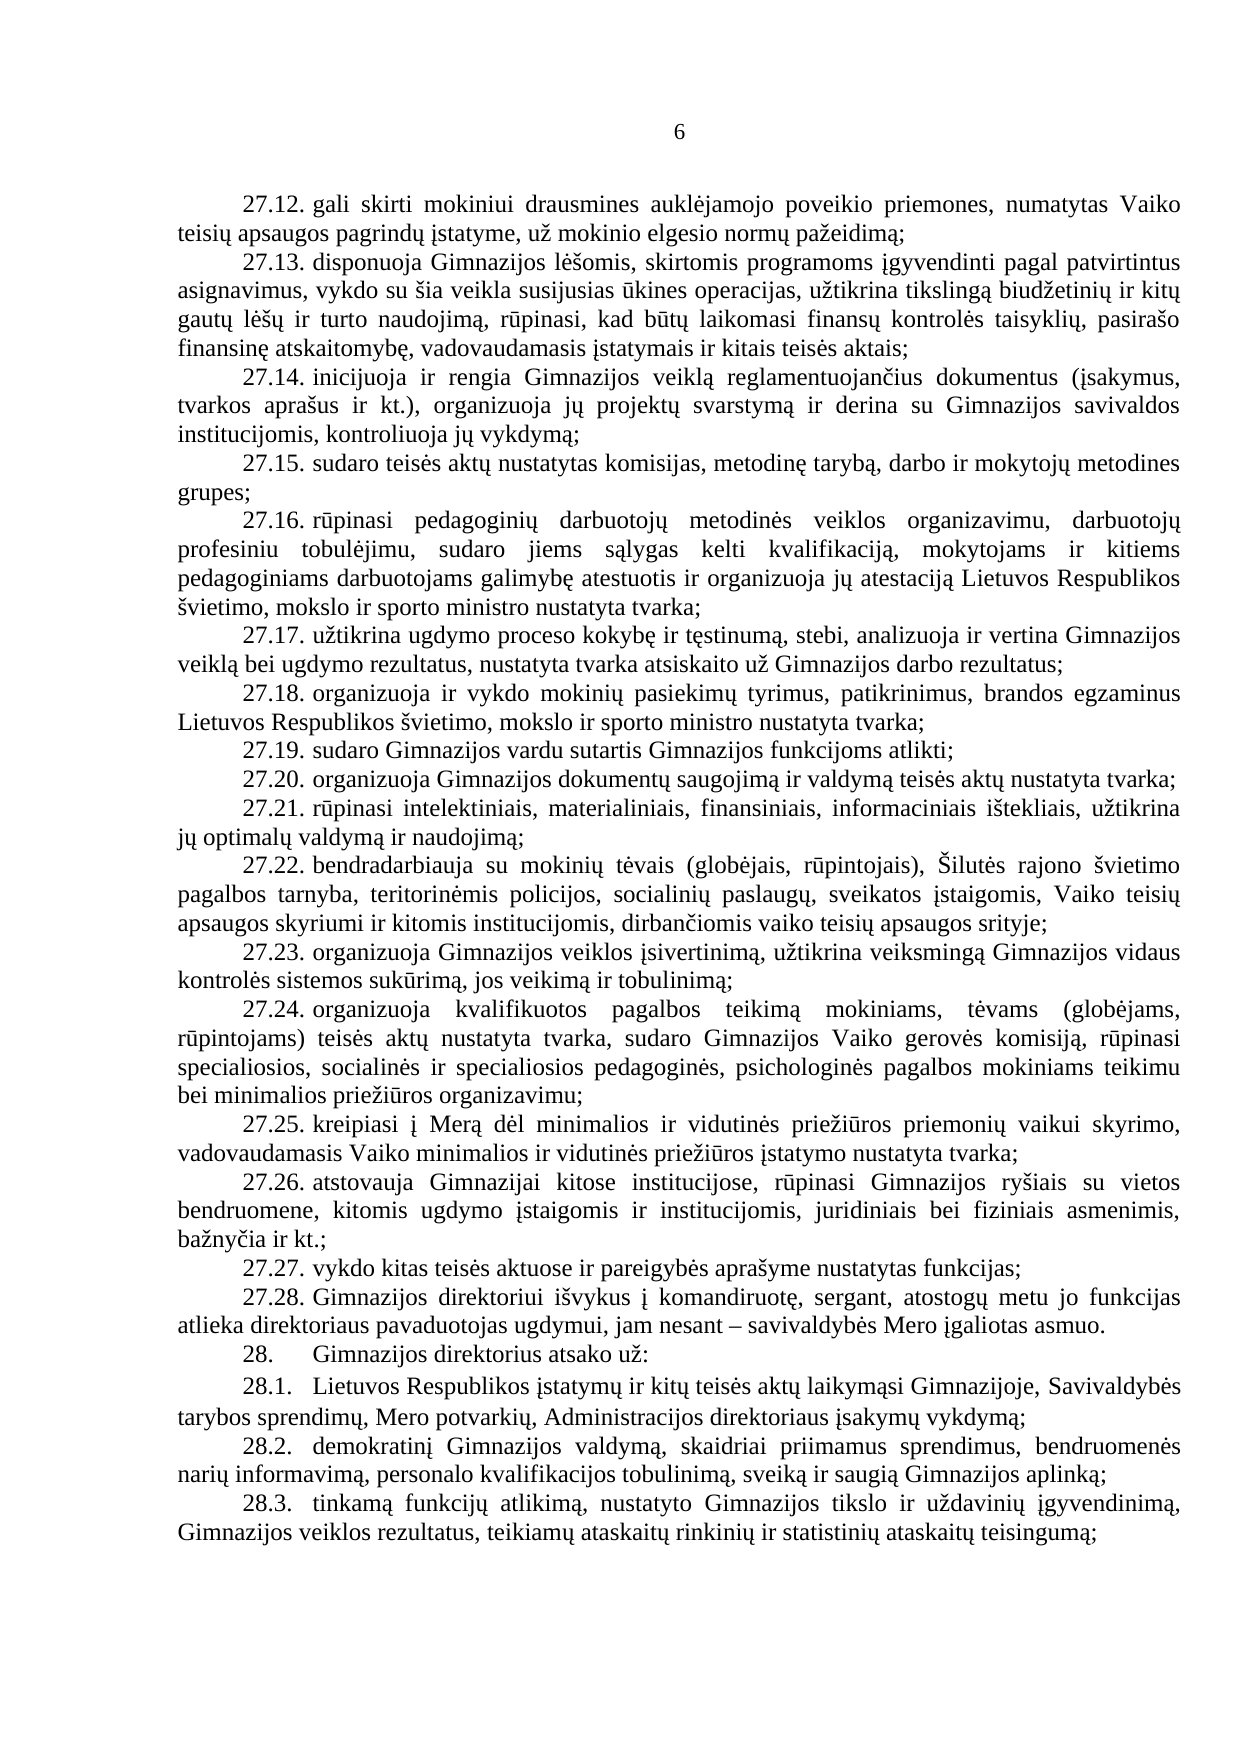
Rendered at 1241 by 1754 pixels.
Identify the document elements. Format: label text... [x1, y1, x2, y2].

text 27.20. organizuoja Gimnazijos dokumentų saugojimą ir valdymą teisės aktų nustatyta tvarka; [177, 764, 1181, 793]
text 27.18. organizuoja ir vykdo mokinių pasiekimų tyrimus, patikrinimus, brandos egzaminus Lietuvos Respublikos švietimo, mokslo ir sporto ministro nustatyta tvarka; [177, 678, 1181, 736]
text 27.19. sudaro Gimnazijos vardu sutartis Gimnazijos funkcijoms atlikti; [177, 736, 1181, 764]
text 27.22. bendradarbiauja su mokinių tėvais (globėjais, rūpintojais), Šilutės rajono švietimo pagalbos tarnyba, teritorinėmis policijos, socialinių paslaugų, sveikatos įstaigomis, Vaiko teisių apsaugos skyriumi ir kitomis institucijomis, dirbančiomis vaiko teisių apsaugos srityje; [177, 851, 1181, 937]
text 27.24. organizuoja kvalifikuotos pagalbos teikimą mokiniams, tėvams (globėjams, rūpintojams) teisės aktų nustatyta tvarka, sudaro Gimnazijos Vaiko gerovės komisiją, rūpinasi specialiosios, socialinės ir specialiosios pedagoginės, psichologinės pagalbos mokiniams teikimu bei minimalios priežiūros organizavimu; [177, 994, 1181, 1109]
text 27.17. užtikrina ugdymo proceso kokybę ir tęstinumą, stebi, analizuoja ir vertina Gimnazijos veiklą bei ugdymo rezultatus, nustatyta tvarka atsiskaito už Gimnazijos darbo rezultatus; [177, 621, 1181, 678]
text 28. Gimnazijos direktorius atsako už: [177, 1339, 1181, 1368]
text 27.23. organizuoja Gimnazijos veiklos įsivertinimą, užtikrina veiksmingą Gimnazijos vidaus kontrolės sistemos sukūrimą, jos veikimą ir tobulinimą; [177, 937, 1181, 994]
text 27.27. vykdo kitas teisės aktuose ir pareigybės aprašyme nustatytas funkcijas; [177, 1253, 1181, 1282]
text 27.15. sudaro teisės aktų nustatytas komisijas, metodinę tarybą, darbo ir mokytojų metodines grupes; [177, 448, 1181, 506]
text 28.3. tinkamą funkcijų atlikimą, nustatyto Gimnazijos tikslo ir uždavinių įgyvendinimą, Gimnazijos veiklos rezultatus, teikiamų ataskaitų rinkinių ir statistinių ataskaitų teisingumą; [177, 1488, 1181, 1546]
text 28.2. demokratinį Gimnazijos valdymą, skaidriai priimamus sprendimus, bendruomenės narių informavimą, personalo kvalifikacijos tobulinimą, sveiką ir saugią Gimnazijos aplinką; [177, 1431, 1181, 1488]
text 27.14. inicijuoja ir rengia Gimnazijos veiklą reglamentuojančius dokumentus (įsakymus, tvarkos aprašus ir kt.), organizuoja jų projektų svarstymą ir derina su Gimnazijos savivaldos institucijomis, kontroliuoja jų vykdymą; [177, 362, 1181, 448]
text 27.12. gali skirti mokiniui drausmines auklėjamojo poveikio priemones, numatytas Vaiko teisių apsaugos pagrindų įstatyme, už mokinio elgesio normų pažeidimą; [177, 189, 1181, 247]
text 27.25. kreipiasi į Merą dėl minimalios ir vidutinės priežiūros priemonių vaikui skyrimo, vadovaudamasis Vaiko minimalios ir vidutinės priežiūros įstatymo nustatyta tvarka; [177, 1109, 1181, 1167]
text 27.26. atstovauja Gimnazijai kitose institucijose, rūpinasi Gimnazijos ryšiais su vietos bendruomene, kitomis ugdymo įstaigomis ir institucijomis, juridiniais bei fiziniais asmenimis, bažnyčia ir kt.; [177, 1167, 1181, 1253]
text 27.28. Gimnazijos direktoriui išvykus į komandiruotę, sergant, atostogų metu jo funkcijas atlieka direktoriaus pavaduotojas ugdymui, jam nesant – savivaldybės Mero įgaliotas asmuo. [177, 1282, 1181, 1339]
text 27.16. rūpinasi pedagoginių darbuotojų metodinės veiklos organizavimu, darbuotojų profesiniu tobulėjimu, sudaro jiems sąlygas kelti kvalifikaciją, mokytojams ir kitiems pedagoginiams darbuotojams galimybę atestuotis ir organizuoja jų atestaciją Lietuvos Respublikos švietimo, mokslo ir sporto ministro nustatyta tvarka; [177, 506, 1181, 621]
text 27.13. disponuoja Gimnazijos lėšomis, skirtomis programoms įgyvendinti pagal patvirtintus asignavimus, vykdo su šia veikla susijusias ūkines operacijas, užtikrina tikslingą biudžetinių ir kitų gautų lėšų ir turto naudojimą, rūpinasi, kad būtų laikomasi finansų kontrolės taisyklių, pasirašo finansinę atskaitomybę, vadovaudamasis įstatymais ir kitais teisės aktais; [177, 247, 1181, 362]
text 28.1. Lietuvos Respublikos įstatymų ir kitų teisės aktų laikymąsi Gimnazijoje, Savivaldybės tarybos sprendimų, Mero potvarkių, Administracijos direktoriaus įsakymų vykdymą; [177, 1368, 1181, 1431]
text 27.21. rūpinasi intelektiniais, materialiniais, finansiniais, informaciniais ištekliais, užtikrina jų optimalų valdymą ir naudojimą; [177, 793, 1181, 851]
